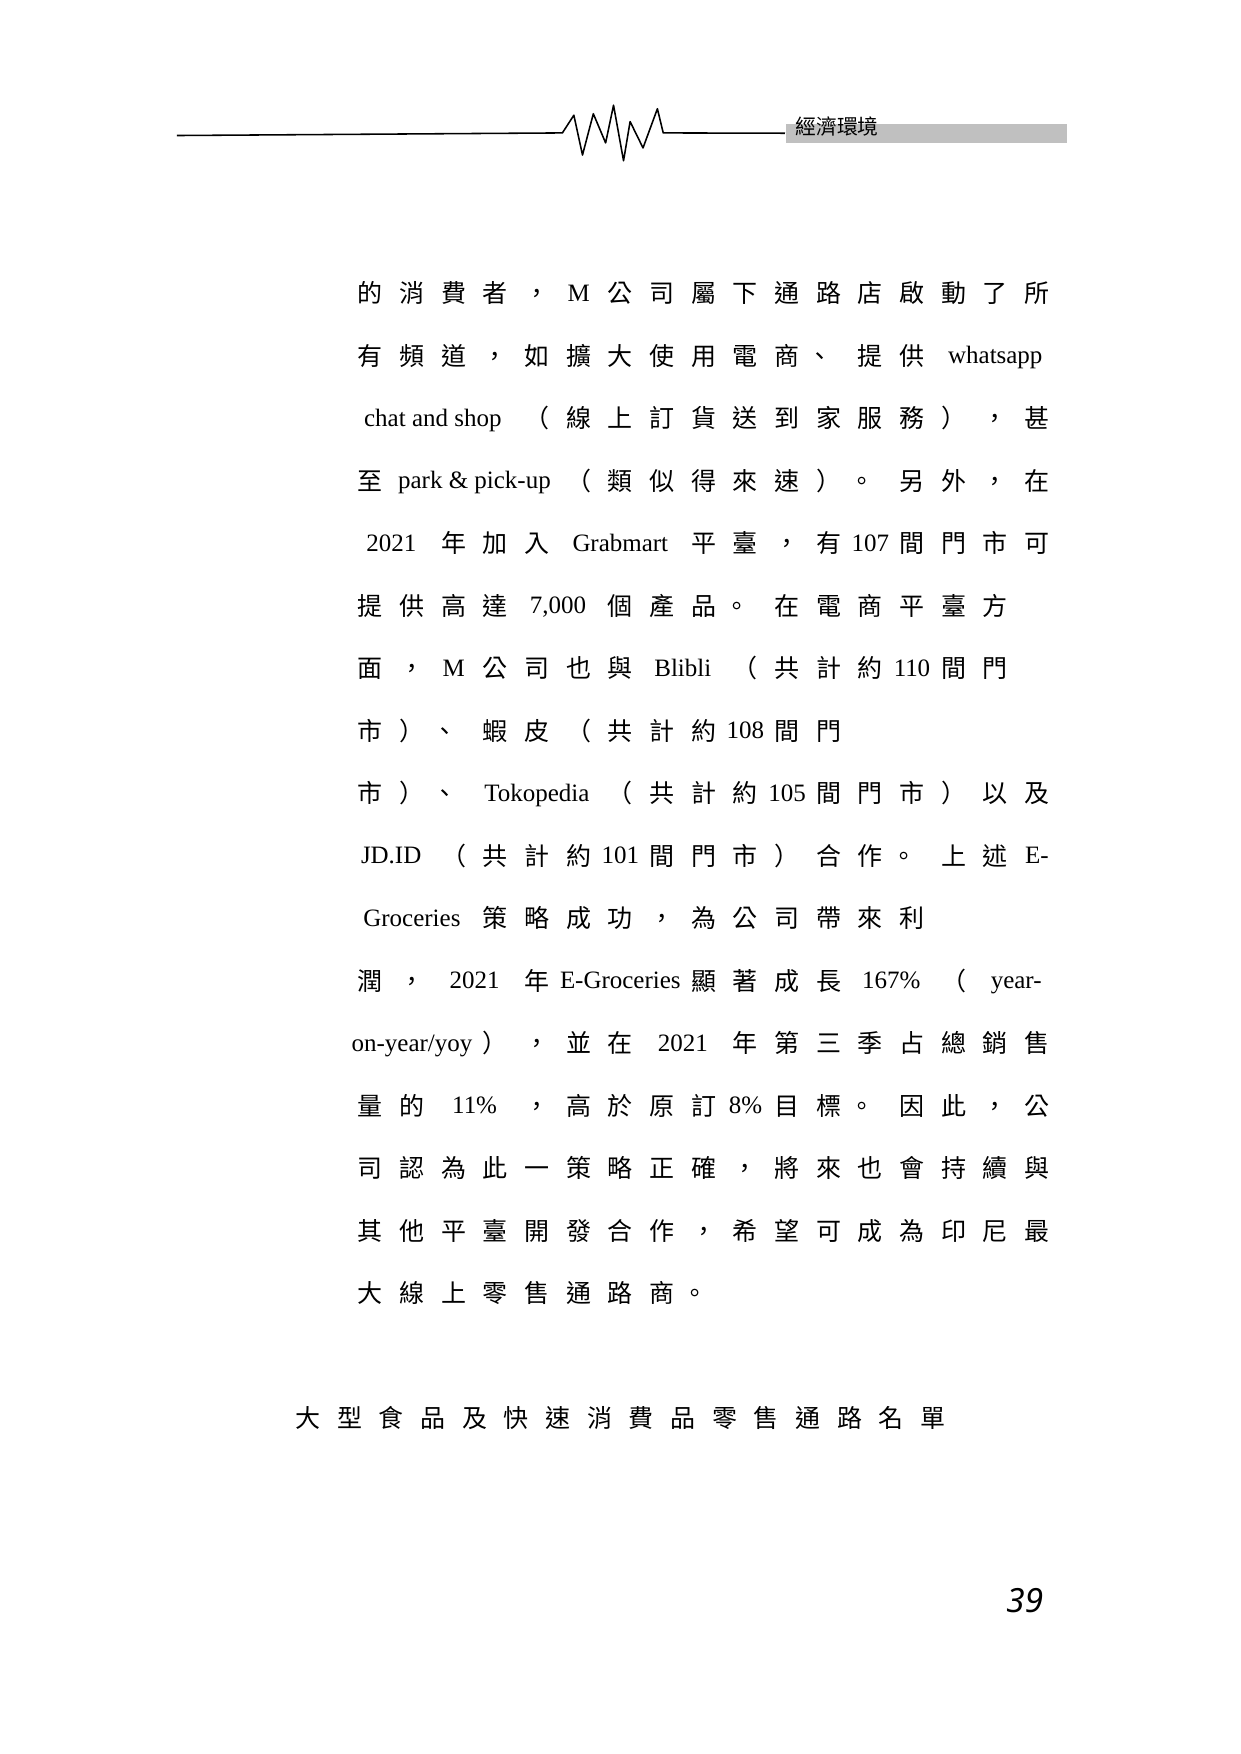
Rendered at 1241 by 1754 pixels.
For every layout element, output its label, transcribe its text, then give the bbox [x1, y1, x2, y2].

text 的消費者，M公司屬下通路店啟動了所有頻道，如擴大使用電商、提供whatsapp chat and shop（線上訂貨送到家服務），甚至park & pick-up（類似得來速）。另外，在2021年加入Grabmart平臺，有107間門市可提供高達7,000個產品。在電商平臺方面，M公司也與Blibli（共計約110間門市）、蝦皮（共計約108間門市）、Tokopedia（共計約105間門市）以及JD.ID（共計約101間門市）合作。上述E-Groceries策略成功，為公司帶來利潤，2021年E-Groceries顯著成長167%（year-on-year/yoy），並在2021年第三季占總銷售量的11%，高於原訂8%目標。因此，公司認為此一策略正確，將來也會持續與其他平臺開發合作，希望可成為印尼最大線上零售通路商。 [330, 250, 1058, 1313]
text 大型食品及快速消費品零售通路名單 [183, 1375, 1058, 1438]
